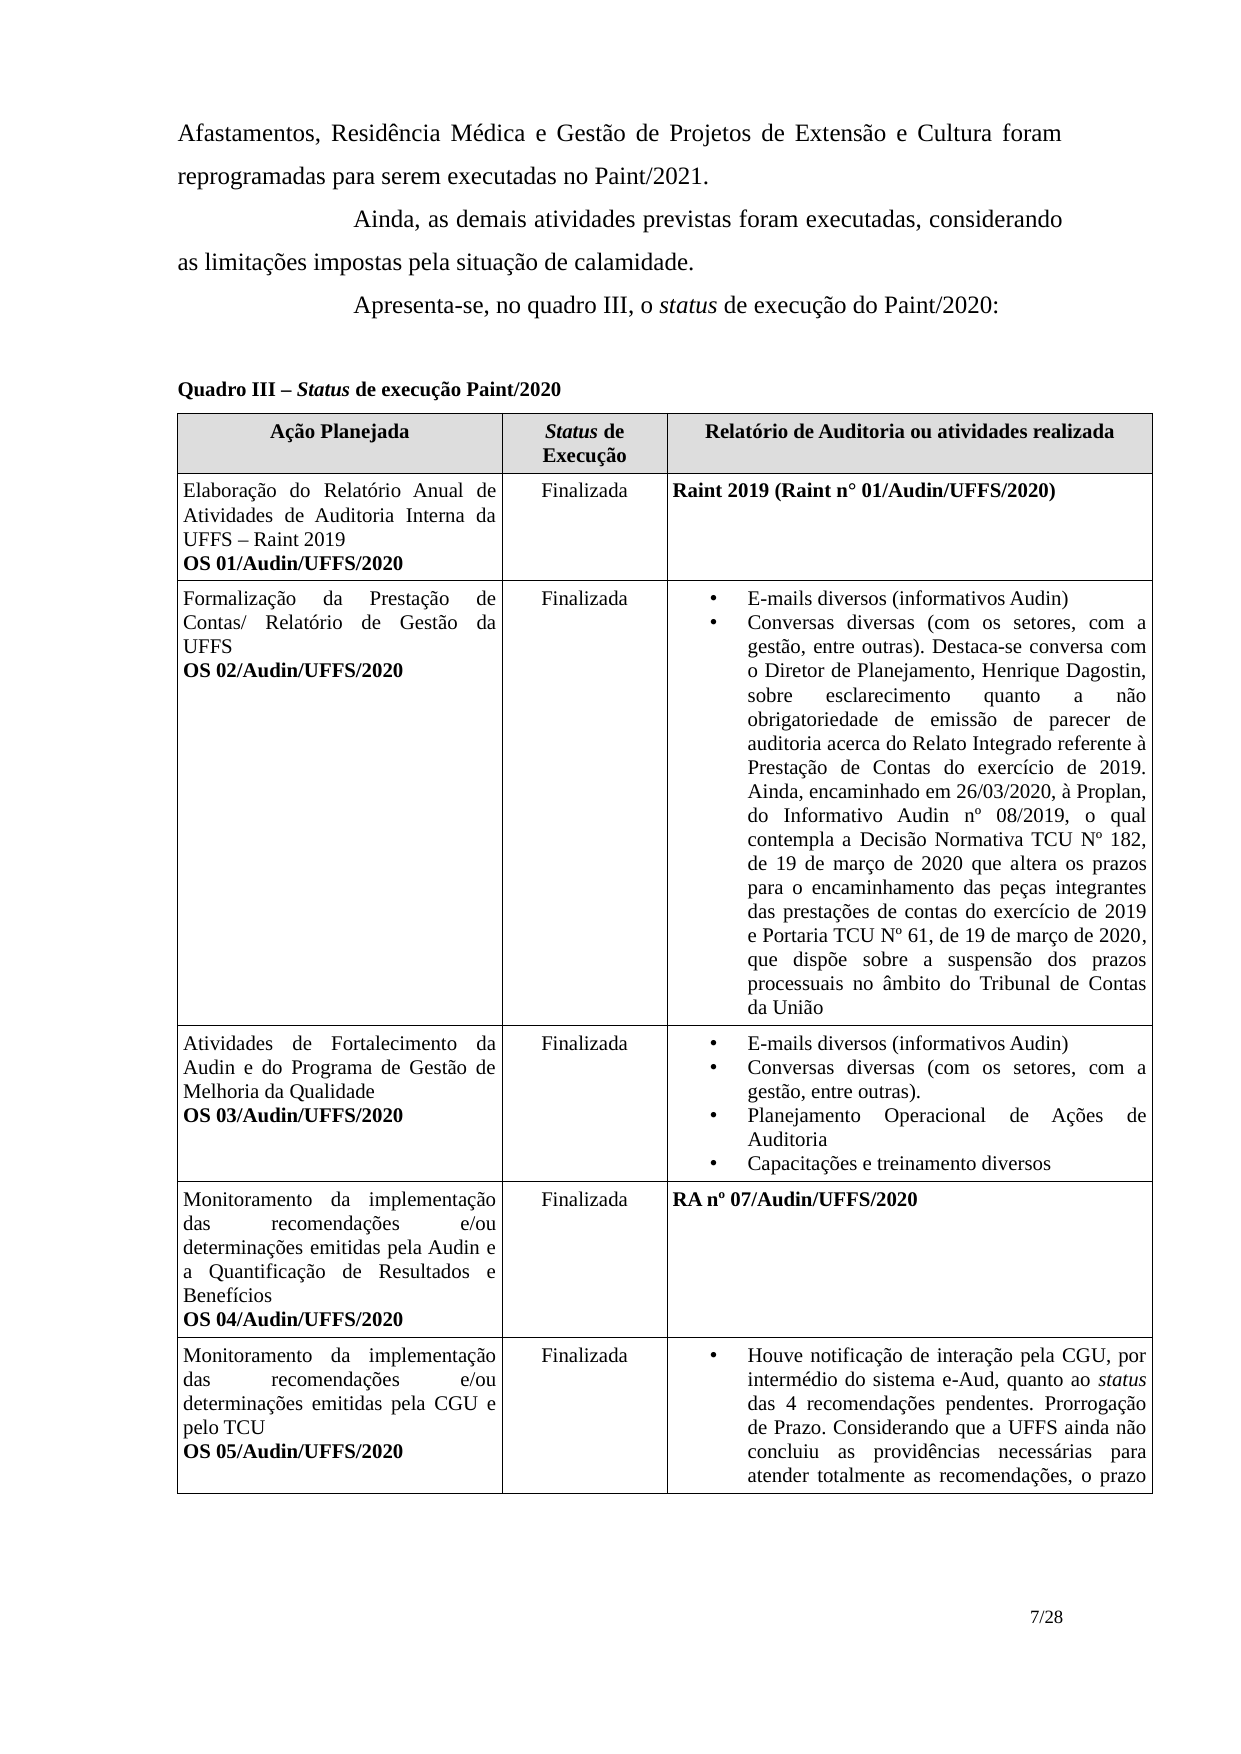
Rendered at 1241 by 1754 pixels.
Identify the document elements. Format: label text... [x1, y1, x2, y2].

table_cell Monitoramento da implementação das recomendações e/ou determinações emitidas pela CGU e pelo TCU OS 05/Audin/UFFS/2020 [178, 1338, 502, 1493]
table_cell Finalizada [503, 1026, 667, 1181]
table_cell Atividades de Fortalecimento da Audin e do Programa de Gestão de Melhoria da Qualidade OS 03/Audin/UFFS/2020 [178, 1026, 502, 1181]
table_header Relatório de Auditoria ou atividades realizada [668, 414, 1152, 473]
table_cell E-mails diversos (informativos Audin) Conversas diversas (com os setores, com a gestão, entre outras). Planejamento Operacional de Ações de Auditoria Capacitações e treinamento diversos [668, 1026, 1152, 1181]
table_cell Finalizada [503, 1338, 667, 1493]
table_cell Monitoramento da implementação das recomendações e/ou determinações emitidas pela Audin e a Quantificação de Resultados e Benefícios OS 04/Audin/UFFS/2020 [178, 1182, 502, 1337]
table_cell E-mails diversos (informativos Audin) Conversas diversas (com os setores, com a gestão, entre outras). Destaca-se conversa com o Diretor de Planejamento, Henrique Dagostin, sobre esclarecimento quanto a não obrigatoriedade de emissão de parecer de auditoria acerca do Relato Integrado referente à Prestação de Contas do exercício de 2019. Ainda, encaminhado em 26/03/2020, à Proplan, do Informativo Audin nº 08/2019, o qual contempla a Decisão Normativa TCU Nº 182, de 19 de março de 2020 que altera os prazos para o encaminhamento das peças integrantes das prestações de contas do exercício de 2019 e Portaria TCU Nº 61, de 19 de março de 2020, que dispõe sobre a suspensão dos prazos processuais no âmbito do Tribunal de Contas da União [668, 581, 1152, 1025]
table_cell Houve notificação de interação pela CGU, por intermédio do sistema e-Aud, quanto ao status das 4 recomendações pendentes. Prorrogação de Prazo. Considerando que a UFFS ainda não concluiu as providências necessárias para atender totalmente as recomendações, o prazo para atendimento foi prorrogado por Auditor da CGU, conforme consta na plataforma e-Aud, em 23/03/2020 RA nº 07/Audin/UFFS/2020 [668, 1338, 1152, 1493]
text Quadro III – Status de execução Paint/2020 [177, 377, 1063, 401]
table_header Ação Planejada [178, 414, 502, 473]
table_cell RA nº 07/Audin/UFFS/2020 [668, 1182, 1152, 1337]
table_cell Finalizada [503, 1182, 667, 1337]
table_header Status de Execução [503, 414, 667, 473]
text Afastamentos, Residência Médica e Gestão de Projetos de Extensão e Cultura foram reprogramadas para serem executadas no Paint/2021. [177, 118, 1063, 190]
table_cell Finalizada [503, 474, 667, 580]
table_cell Formalização da Prestação de Contas/ Relatório de Gestão da UFFS OS 02/Audin/UFFS/2020 [178, 581, 502, 1025]
table_cell Elaboração do Relatório Anual de Atividades de Auditoria Interna da UFFS – Raint 2019 OS 01/Audin/UFFS/2020 [178, 474, 502, 580]
text Ainda, as demais atividades previstas foram executadas, considerando as limitações impostas pela situação de calamidade. [177, 204, 1063, 276]
table_cell Finalizada [503, 581, 667, 1025]
text Apresenta-se, no quadro III, o status de execução do Paint/2020: [177, 291, 1063, 319]
table_cell Raint 2019 (Raint n° 01/Audin/UFFS/2020) [668, 474, 1152, 580]
